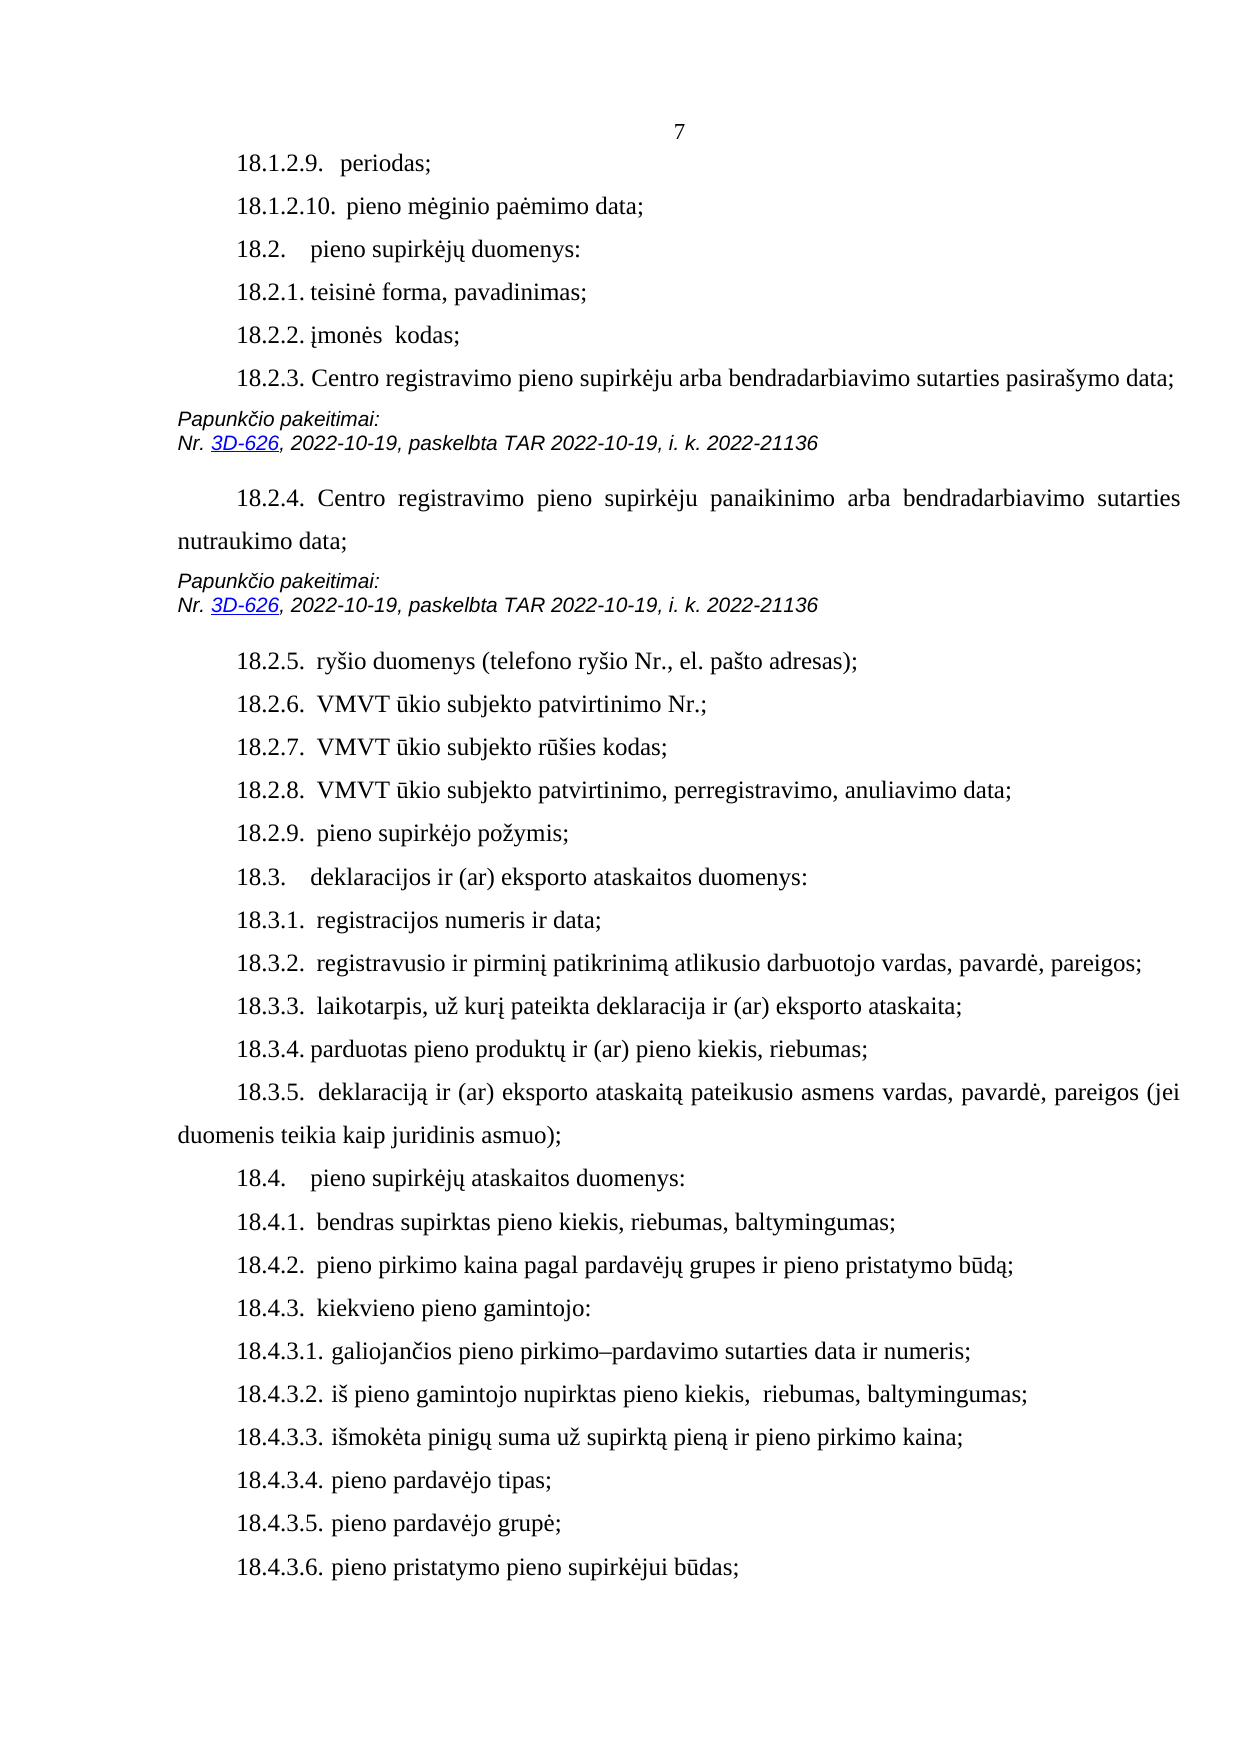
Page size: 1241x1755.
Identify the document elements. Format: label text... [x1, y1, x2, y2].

text 18.4.1. bendras supirktas pieno kiekis, riebumas, baltymingumas; [177, 1207, 1181, 1235]
text 18.3.1. registracijos numeris ir data; [177, 905, 1181, 933]
text 18.3.4. parduotas pieno produktų ir (ar) pieno kiekis, riebumas; [177, 1034, 1181, 1063]
text 18.3. deklaracijos ir (ar) eksporto ataskaitos duomenys: [177, 862, 1181, 890]
text 18.2. pieno supirkėjų duomenys: [177, 234, 1181, 263]
text 18.4.3.6. pieno pristatymo pieno supirkėjui būdas; [177, 1552, 1181, 1580]
text 18.2.3. Centro registravimo pieno supirkėju arba bendradarbiavimo sutarties pasirašymo data; [177, 363, 1181, 392]
text 18.1.2.9. periodas; [177, 148, 1181, 176]
text 18.2.4. Centro registravimo pieno supirkėju panaikinimo arba bendradarbiavimo sutarties nutraukimo data; [177, 483, 1181, 555]
text 18.4.3. kiekvieno pieno gamintojo: [177, 1293, 1181, 1322]
text 18.4.2. pieno pirkimo kaina pagal pardavėjų grupes ir pieno pristatymo būdą; [177, 1250, 1181, 1278]
text 18.2.6. VMVT ūkio subjekto patvirtinimo Nr.; [177, 689, 1181, 718]
text 18.4. pieno supirkėjų ataskaitos duomenys: [177, 1163, 1181, 1192]
text 18.3.3. laikotarpis, už kurį pateikta deklaracija ir (ar) eksporto ataskaita; [177, 991, 1181, 1020]
text 18.4.3.2. iš pieno gamintojo nupirktas pieno kiekis, riebumas, baltymingumas; [177, 1379, 1181, 1408]
text Papunkčio pakeitimai: [177, 569, 1181, 593]
text 18.4.3.5. pieno pardavėjo grupė; [177, 1508, 1181, 1537]
text 18.1.2.10. pieno mėginio paėmimo data; [177, 191, 1181, 219]
text Papunkčio pakeitimai: [177, 406, 1181, 430]
text 18.4.3.3. išmokėta pinigų suma už supirktą pieną ir pieno pirkimo kaina; [177, 1422, 1181, 1451]
text 18.2.2. įmonės kodas; [177, 320, 1181, 349]
text 18.2.1. teisinė forma, pavadinimas; [177, 277, 1181, 306]
text Nr. 3D-626, 2022-10-19, paskelbta TAR 2022-10-19, i. k. 2022-21136 [177, 593, 1181, 617]
text 18.2.8. VMVT ūkio subjekto patvirtinimo, perregistravimo, anuliavimo data; [177, 775, 1181, 804]
text 18.2.7. VMVT ūkio subjekto rūšies kodas; [177, 732, 1181, 761]
text Nr. 3D-626, 2022-10-19, paskelbta TAR 2022-10-19, i. k. 2022-21136 [177, 430, 1181, 454]
text 18.3.5. deklaraciją ir (ar) eksporto ataskaitą pateikusio asmens vardas, pavardė, pareigos (jei duomenis teikia kaip juridinis asmuo); [177, 1077, 1181, 1149]
text 18.3.2. registravusio ir pirminį patikrinimą atlikusio darbuotojo vardas, pavardė, pareigos; [177, 948, 1181, 977]
text 18.4.3.4. pieno pardavėjo tipas; [177, 1465, 1181, 1494]
text 18.2.9. pieno supirkėjo požymis; [177, 818, 1181, 847]
text 18.4.3.1. galiojančios pieno pirkimo–pardavimo sutarties data ir numeris; [177, 1336, 1181, 1365]
text 18.2.5. ryšio duomenys (telefono ryšio Nr., el. pašto adresas); [177, 646, 1181, 675]
